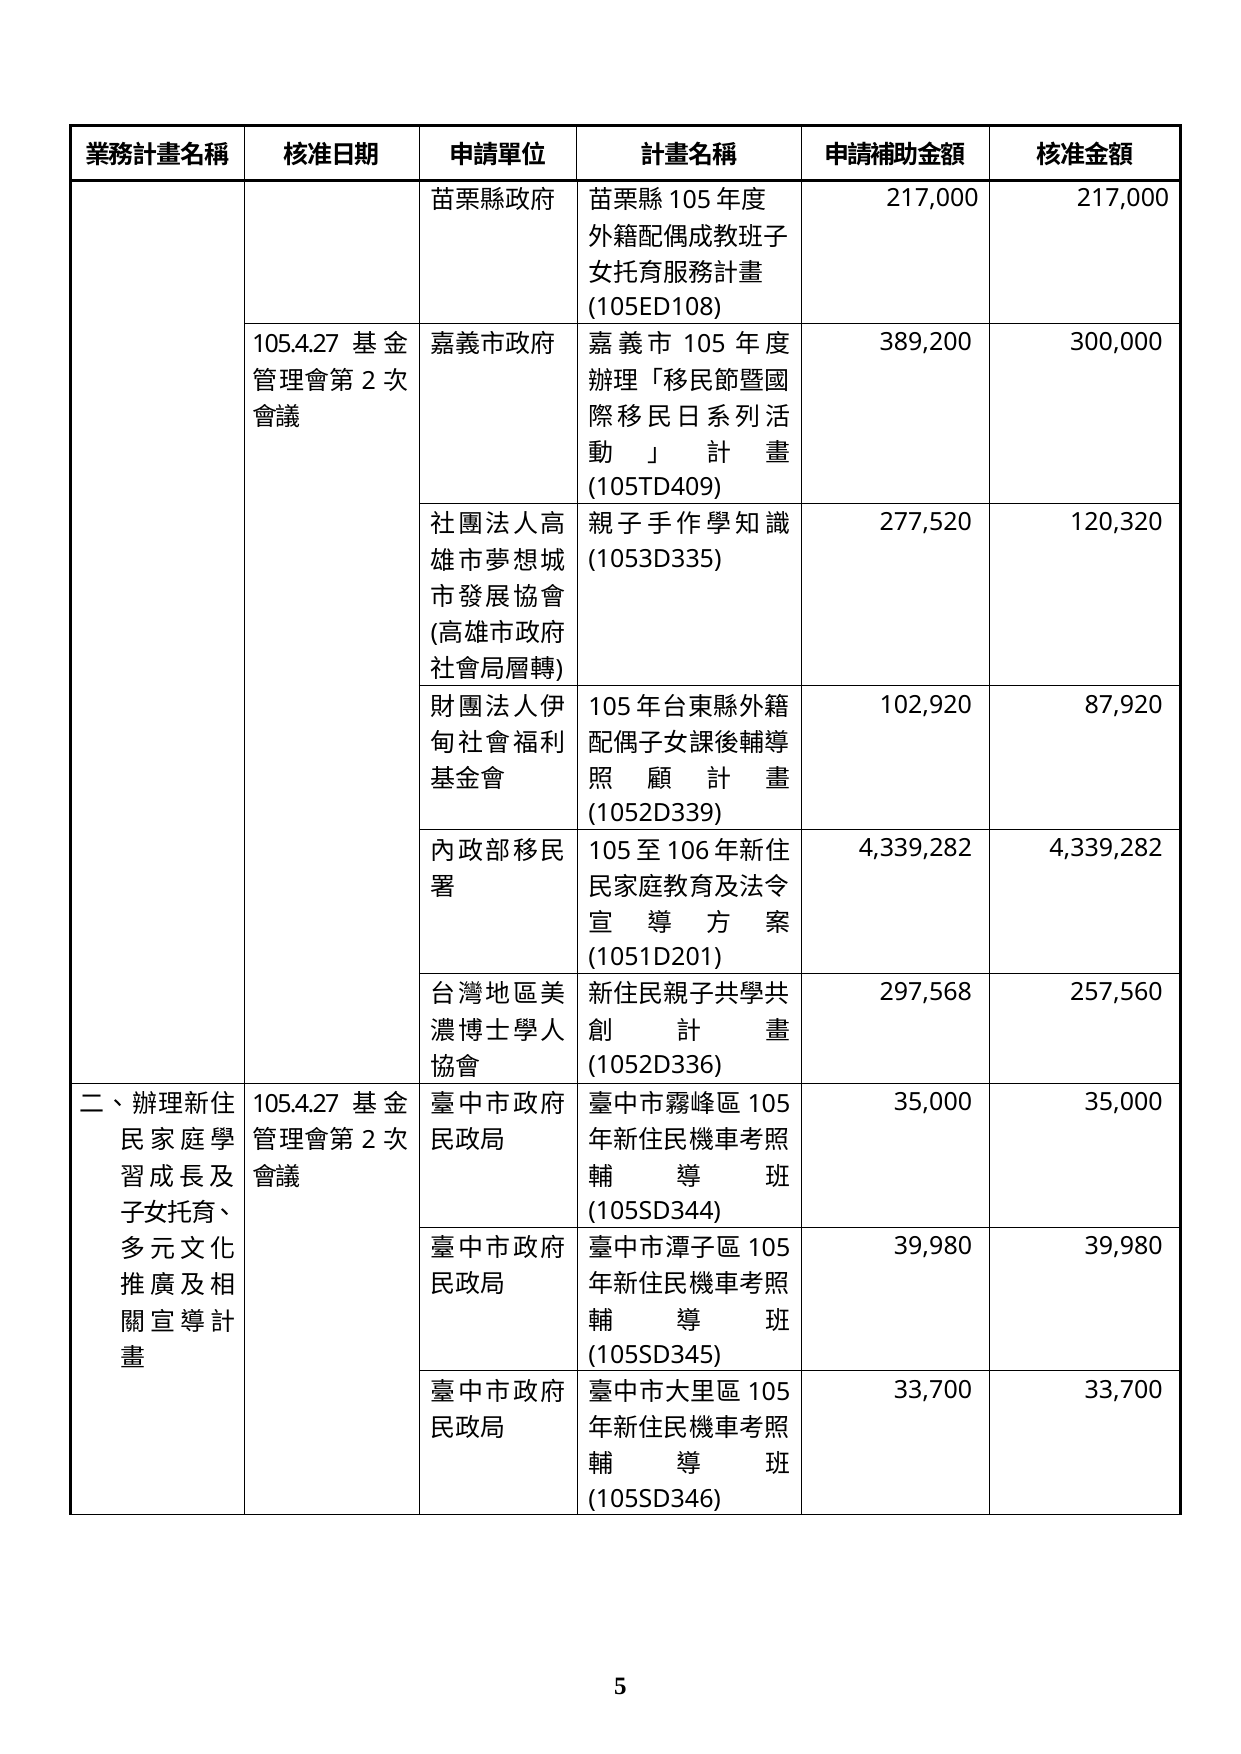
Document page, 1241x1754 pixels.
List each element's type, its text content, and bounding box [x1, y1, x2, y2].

table_cell 台灣地區美濃博士學人協會 [420, 974, 577, 1083]
table_cell [245, 182, 419, 323]
table_cell 39,980 [802, 1228, 989, 1370]
table_cell [72, 182, 244, 1083]
table_cell 257,560 [990, 974, 1179, 1083]
table_cell 嘉義市政府 [420, 324, 577, 503]
table_cell 33,700 [990, 1371, 1179, 1514]
table_cell 財團法人伊甸社會福利基金會 [420, 686, 577, 829]
table_cell 35,000 [802, 1084, 989, 1227]
table_cell 35,000 [990, 1084, 1179, 1227]
table_header 核准日期 [245, 127, 419, 179]
table_cell 內政部移民署 [420, 830, 577, 973]
table_cell 新住民親子共學共創計畫(1052D336) [578, 974, 801, 1083]
table_cell 4,339,282 [990, 830, 1179, 973]
table_cell 217,000 [802, 182, 989, 323]
table_cell 苗栗縣105年度外籍配偶成教班子女托育服務計畫(105ED108) [578, 182, 801, 323]
table_header 業務計畫名稱 [72, 127, 244, 179]
table_cell 嘉義市105年度辦理「移民節暨國際移民日系列活動」計畫(105TD409) [578, 324, 801, 503]
table_cell 39,980 [990, 1228, 1179, 1370]
table_cell 二、辦理新住民家庭學習成長及子女托育、多元文化推廣及相關宣導計畫 [72, 1084, 244, 1514]
table_header 申請補助金額 [802, 127, 989, 179]
table_cell 105年台東縣外籍配偶子女課後輔導照顧計畫(1052D339) [578, 686, 801, 829]
table_cell 4,339,282 [802, 830, 989, 973]
table_cell 297,568 [802, 974, 989, 1083]
table_cell 親子手作學知識(1053D335) [578, 504, 801, 685]
table_header 計畫名稱 [577, 127, 801, 179]
table_cell 臺中市大里區105年新住民機車考照輔導班(105SD346) [578, 1371, 801, 1514]
table_header 申請單位 [420, 127, 576, 179]
table_cell 102,920 [802, 686, 989, 829]
table_cell 120,320 [990, 504, 1179, 685]
table_cell 105至106年新住民家庭教育及法令宣導方案(1051D201) [578, 830, 801, 973]
table_cell 苗栗縣政府 [420, 182, 577, 323]
table_cell 389,200 [802, 324, 989, 503]
table_cell 105.4.27基金管理會第2次會議 [245, 324, 419, 1083]
table_cell 217,000 [990, 182, 1179, 323]
table_cell 105.4.27基金管理會第2次會議 [245, 1084, 419, 1514]
table_cell 臺中市霧峰區105年新住民機車考照輔導班(105SD344) [578, 1084, 801, 1227]
table_cell 社團法人高雄市夢想城市發展協會(高雄市政府社會局層轉) [420, 504, 577, 685]
table_cell 277,520 [802, 504, 989, 685]
table_header 核准金額 [990, 127, 1179, 179]
table_cell 87,920 [990, 686, 1179, 829]
table_cell 300,000 [990, 324, 1179, 503]
table_cell 臺中市政府民政局 [420, 1228, 577, 1370]
table_cell 臺中市政府民政局 [420, 1371, 577, 1514]
table_cell 臺中市潭子區105年新住民機車考照輔導班(105SD345) [578, 1228, 801, 1370]
table_cell 臺中市政府民政局 [420, 1084, 577, 1227]
table_cell 33,700 [802, 1371, 989, 1514]
